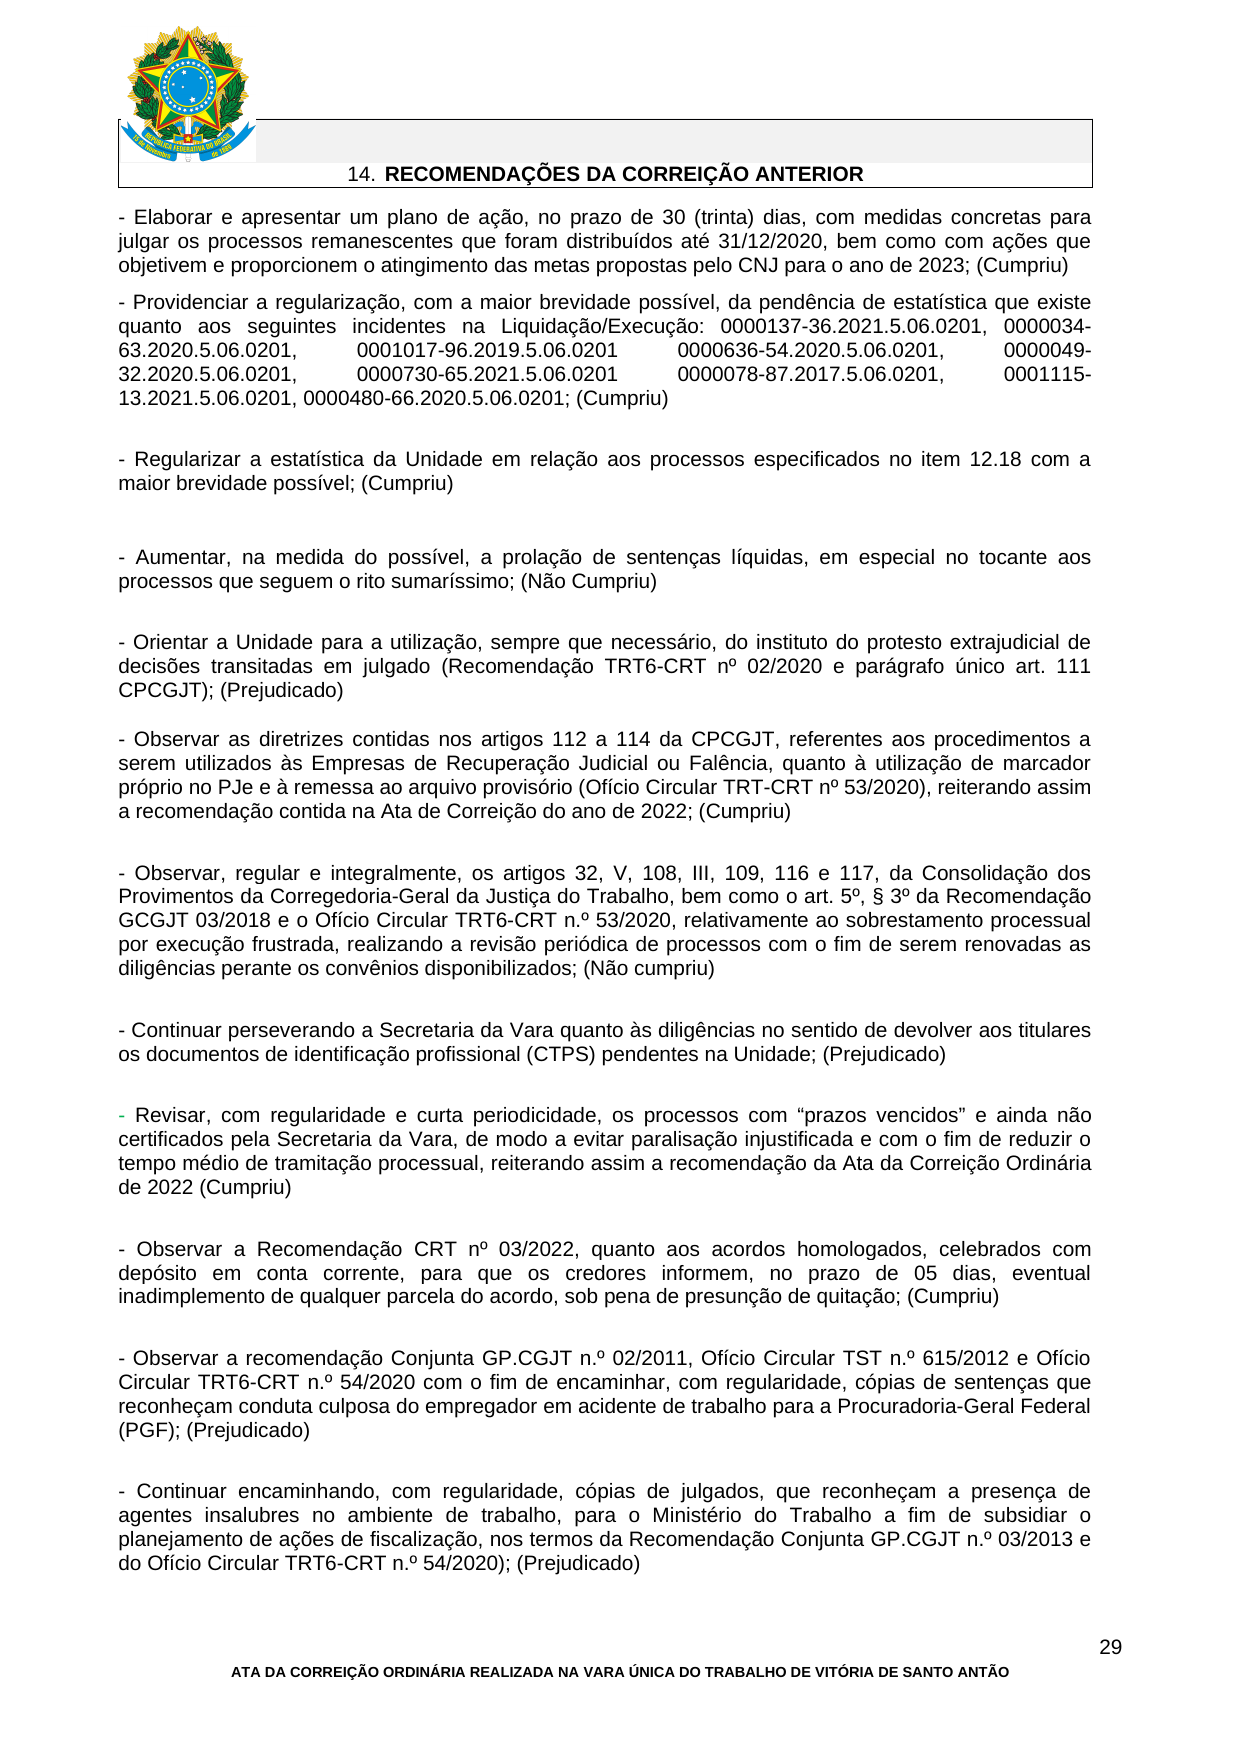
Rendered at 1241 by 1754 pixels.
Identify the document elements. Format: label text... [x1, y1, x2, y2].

list RECOMENDAÇÕES DA CORREIÇÃO ANTERIOR [119, 120, 1092, 163]
